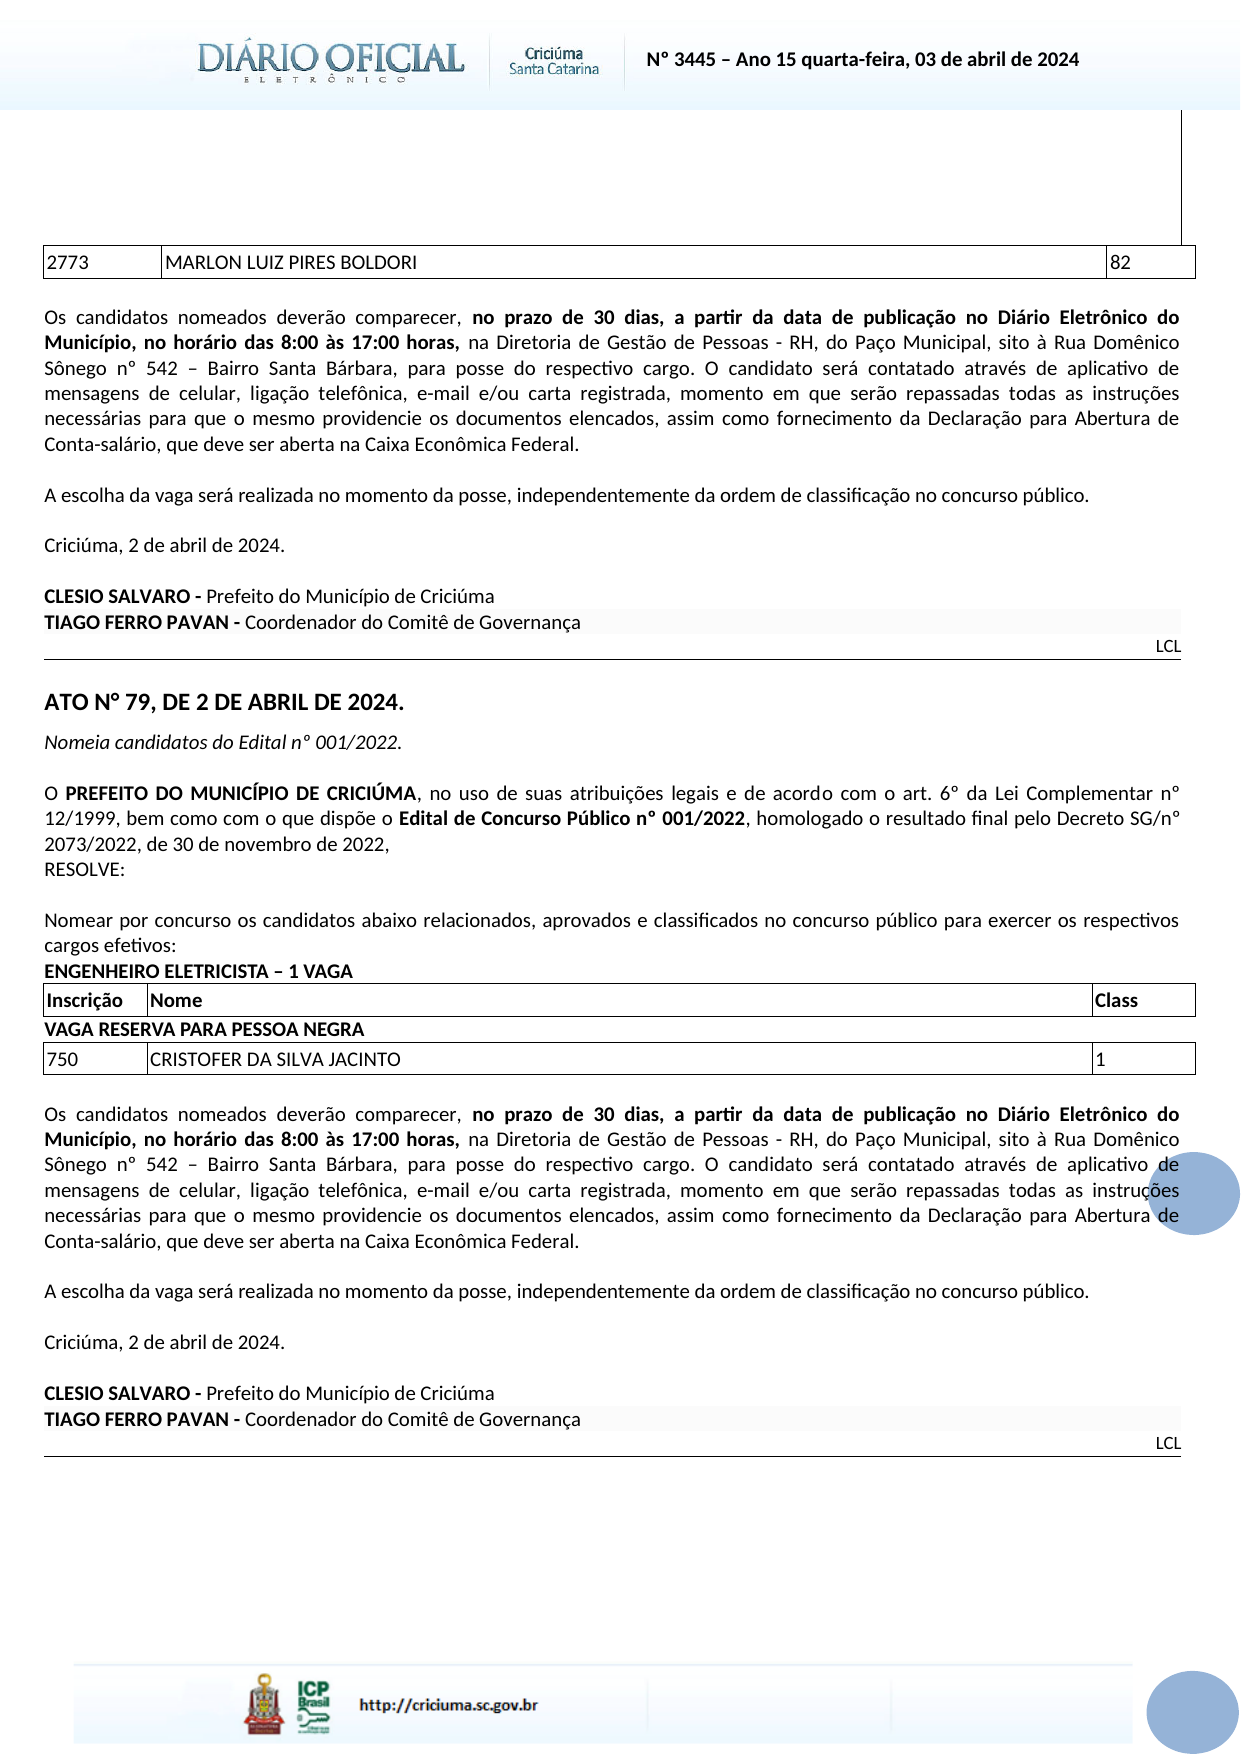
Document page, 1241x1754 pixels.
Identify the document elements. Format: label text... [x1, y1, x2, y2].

text Criciúma, 2 de abril de 2024. [44, 1329, 1181, 1355]
text LCL [44, 1431, 1181, 1456]
text RESOLVE: [44, 856, 1181, 882]
table_header CRISTOFER DA SILVA JACINTO [148, 1043, 1092, 1074]
text O PREFEITO DO MUNICÍPIO DE CRICIÚMA, no uso de suas atribuições legais e de acordo com o art. 6º da Lei Complementar nº 12/1999, bem como com o que dispõe o Edital de Concurso Público nº 001/2022, homologado o resultado final pelo Decreto SG/nº 2073/2022, de 30 de novembro de 2022, [44, 780, 1181, 856]
text VAGA RESERVA PARA PESSOA NEGRA [44, 1017, 1181, 1042]
text A escolha da vaga será realizada no momento da posse, independentemente da ordem de classificação no concurso público. [44, 482, 1181, 507]
table_header Nome [148, 984, 1092, 1016]
text CLESIO SALVARO - Prefeito do Município de Criciúma [44, 1380, 1181, 1406]
text TIAGO FERRO PAVAN - Coordenador do Comitê de Governança [44, 609, 1181, 634]
text Nomeia candidatos do Edital nº 001/2022. [44, 729, 1181, 754]
table_cell MARLON LUIZ PIRES BOLDORI [162, 246, 1106, 277]
table_header 750 [44, 1043, 147, 1074]
text LCL [44, 634, 1181, 659]
table_cell 2773 [44, 246, 161, 277]
text CLESIO SALVARO - Prefeito do Município de Criciúma [44, 583, 1181, 609]
text ENGENHEIRO ELETRICISTA – 1 VAGA [44, 958, 1181, 983]
text TIAGO FERRO PAVAN - Coordenador do Comitê de Governança [44, 1406, 1181, 1431]
table_header Class [1093, 984, 1195, 1016]
text ATO N° 79, DE 2 DE ABRIL DE 2024. [44, 686, 1181, 716]
text Os candidatos nomeados deverão comparecer, no prazo de 30 dias, a partir da data de publicação no Diário Eletrônico do Município, no horário das 8:00 às 17:00 horas, na Diretoria de Gestão de Pessoas - RH, do Paço Municipal, sito à Rua Domênico Sônego nº 542 – Bairro Santa Bárbara, para posse do respectivo cargo. O candidato será contatado através de aplicativo de mensagens de celular, ligação telefônica, e-mail e/ou carta registrada, momento em que serão repassadas todas as instruções necessárias para que o mesmo providencie os documentos elencados, assim como fornecimento da Declaração para Abertura de Conta-salário, que deve ser aberta na Caixa Econômica Federal. [44, 1101, 1181, 1253]
table_header 1 [1093, 1043, 1195, 1074]
text Criciúma, 2 de abril de 2024. [44, 533, 1181, 558]
table_cell 82 [1107, 246, 1195, 277]
text Nomear por concurso os candidatos abaixo relacionados, aprovados e classificados no concurso público para exercer os respectivos cargos efetivos: [44, 907, 1181, 958]
text Os candidatos nomeados deverão comparecer, no prazo de 30 dias, a partir da data de publicação no Diário Eletrônico do Município, no horário das 8:00 às 17:00 horas, na Diretoria de Gestão de Pessoas - RH, do Paço Municipal, sito à Rua Domênico Sônego nº 542 – Bairro Santa Bárbara, para posse do respectivo cargo. O candidato será contatado através de aplicativo de mensagens de celular, ligação telefônica, e-mail e/ou carta registrada, momento em que serão repassadas todas as instruções necessárias para que o mesmo providencie os documentos elencados, assim como fornecimento da Declaração para Abertura de Conta-salário, que deve ser aberta na Caixa Econômica Federal. [44, 304, 1181, 456]
text A escolha da vaga será realizada no momento da posse, independentemente da ordem de classificação no concurso público. [44, 1279, 1181, 1304]
table_header Inscrição [44, 984, 147, 1016]
